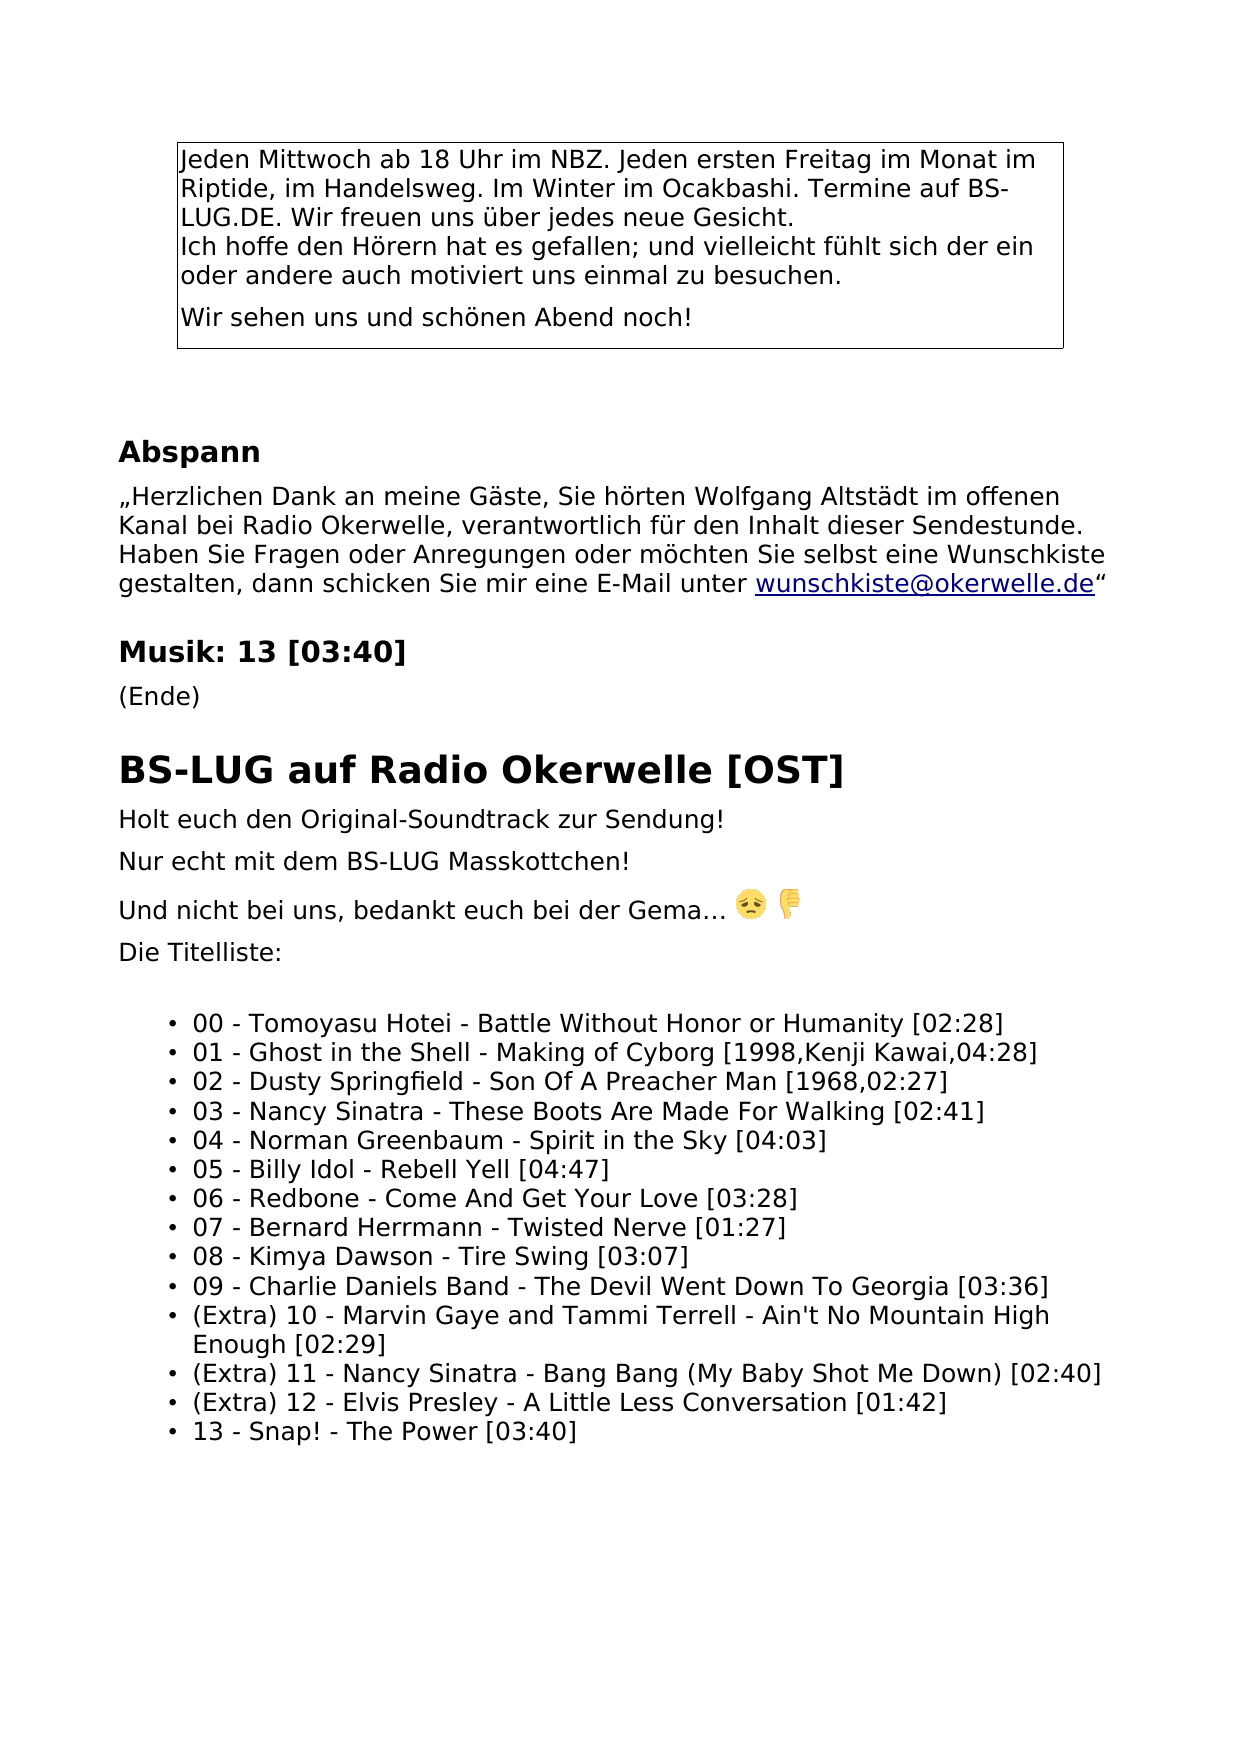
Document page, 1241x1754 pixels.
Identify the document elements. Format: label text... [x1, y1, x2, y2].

list 13 - Snap! - The Power [03:40] [177, 1418, 1122, 1447]
list 03 - Nancy Sinatra - These Boots Are Made For Walking [02:41] [177, 1097, 1122, 1126]
list 09 - Charlie Daniels Band - The Devil Went Down To Georgia [03:36] [177, 1272, 1122, 1301]
subtitle Abspann [118, 435, 1122, 469]
text Nur echt mit dem BS-LUG Masskottchen! [118, 847, 1122, 876]
list (Extra) 10 - Marvin Gaye and Tammi Terrell - Ain't No Mountain High Enough [02:29] [177, 1301, 1122, 1359]
list 00 - Tomoyasu Hotei - Battle Without Honor or Humanity [02:28] [177, 1009, 1122, 1038]
picture [774, 888, 806, 920]
table_header Jeden Mittwoch ab 18 Uhr im NBZ. Jeden ersten Freitag im Monat im Riptide, im Handelsweg. Im Winter im Ocakbashi. Termine auf BS-LUG.DE. Wir freuen uns über jedes neue Gesicht. Ich hoffe den Hörern hat es gefallen; und vielleicht fühlt sich der ein oder andere auch motiviert uns einmal zu besuchen. Wir sehen uns und schönen Abend noch! [178, 143, 1063, 348]
list 01 - Ghost in the Shell - Making of Cyborg [1998,Kenji Kawai,04:28] [177, 1038, 1122, 1068]
subtitle Musik: 13 [03:40] [118, 636, 1122, 670]
subtitle BS-LUG auf Radio Okerwelle [OST] [118, 749, 1122, 793]
text Die Titelliste: [118, 938, 1122, 967]
list 04 - Norman Greenbaum - Spirit in the Sky [04:03] [177, 1126, 1122, 1155]
text (Ende) [118, 682, 1122, 711]
list 07 - Bernard Herrmann - Twisted Nerve [01:27] [177, 1213, 1122, 1243]
list 08 - Kimya Dawson - Tire Swing [03:07] [177, 1243, 1122, 1272]
list 02 - Dusty Springfield - Son Of A Preacher Man [1968,02:27] [177, 1068, 1122, 1097]
text Holt euch den Original-Soundtrack zur Sendung! [118, 805, 1122, 834]
list 05 - Billy Idol - Rebell Yell [04:47] [177, 1155, 1122, 1184]
list (Extra) 11 - Nancy Sinatra - Bang Bang (My Baby Shot Me Down) [02:40] [177, 1359, 1122, 1388]
list 06 - Redbone - Come And Get Your Love [03:28] [177, 1184, 1122, 1213]
list (Extra) 12 - Elvis Presley - A Little Less Conversation [01:42] [177, 1388, 1122, 1418]
text „Herzlichen Dank an meine Gäste, Sie hörten Wolfgang Altstädt im offenen Kanal bei Radio Okerwelle, verantwortlich für den Inhalt dieser Sendestunde. Haben Sie Fragen oder Anregungen oder möchten Sie selbst eine Wunschkiste gestalten, dann schicken Sie mir eine E-Mail unter wunschkiste@okerwelle.de“ [118, 482, 1122, 598]
text Und nicht bei uns, bedankt euch bei der Gema… [118, 888, 1122, 926]
picture [735, 888, 767, 920]
